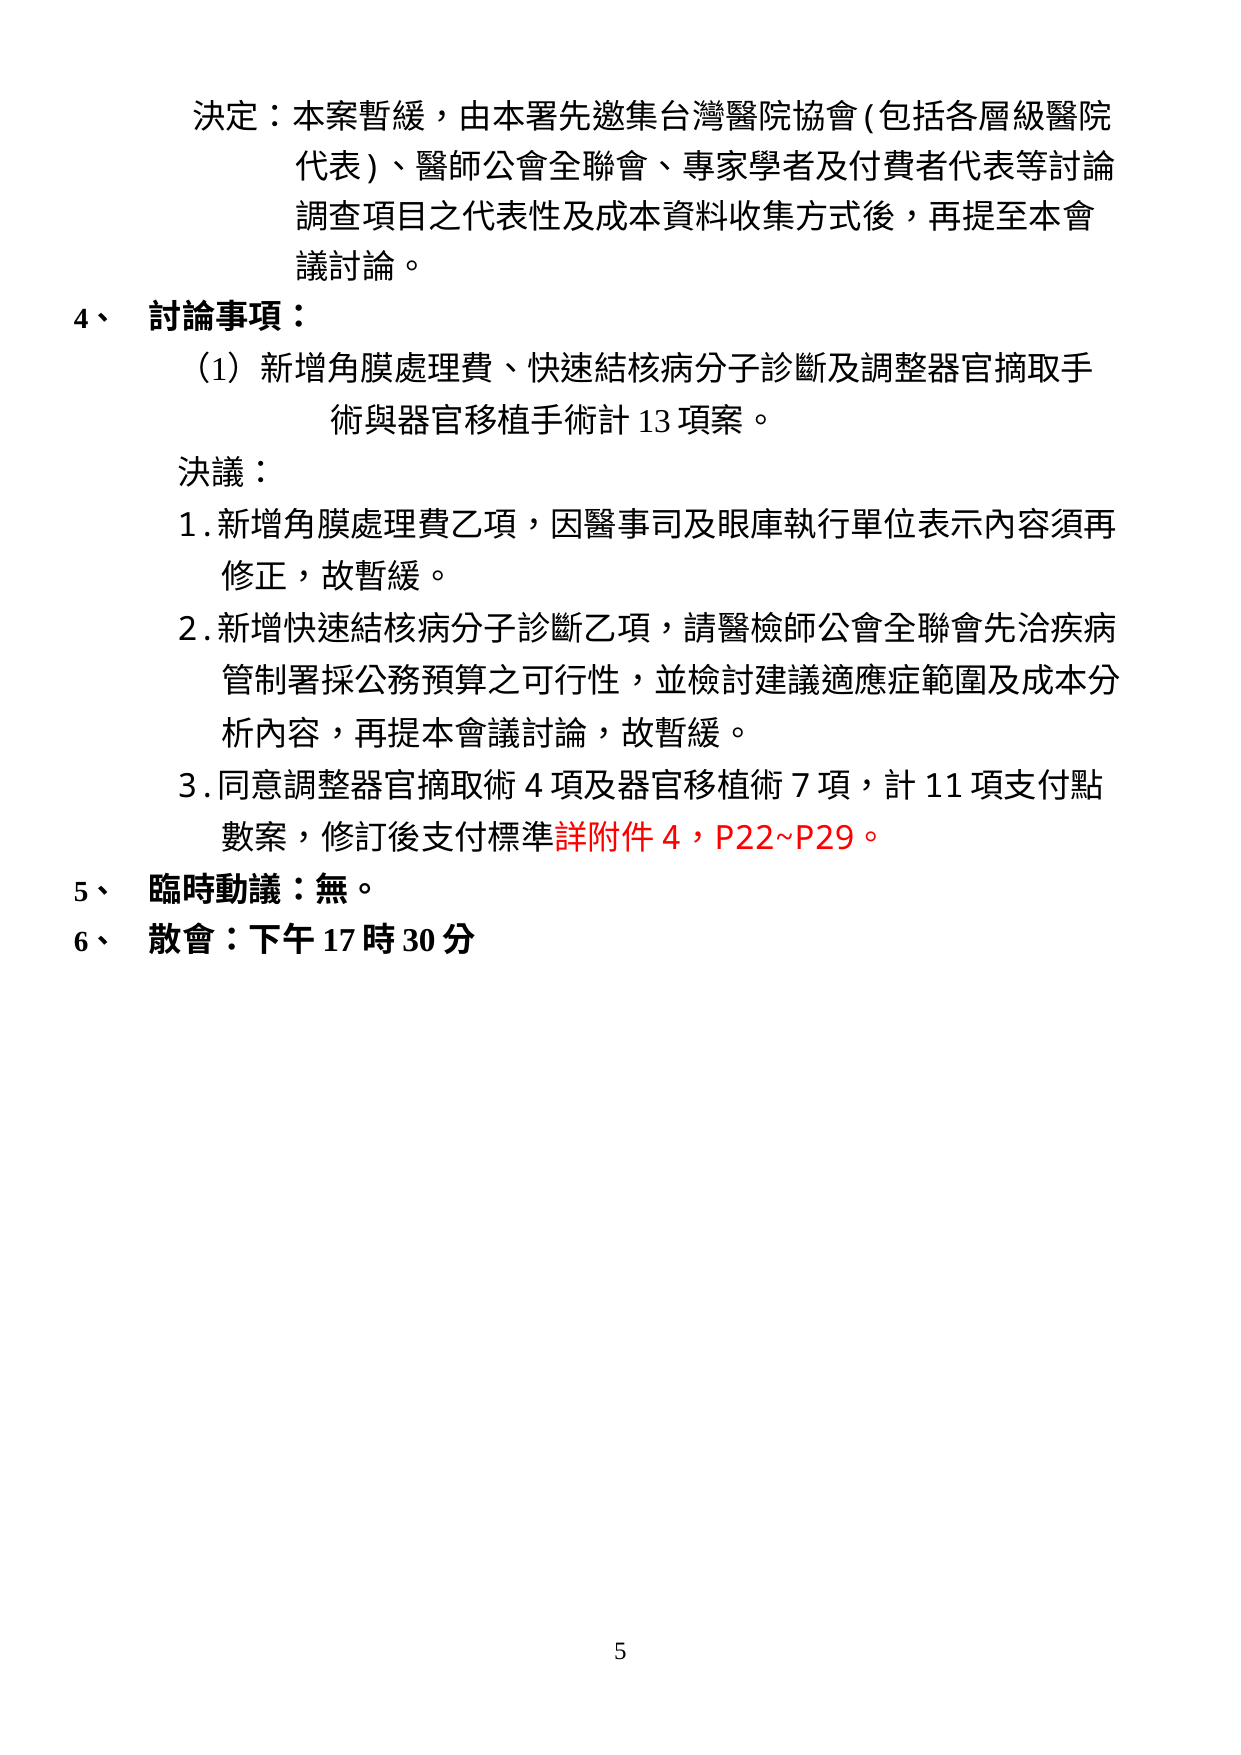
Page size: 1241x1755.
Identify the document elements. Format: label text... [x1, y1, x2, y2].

text 決定：本案暫緩，由本署先邀集台灣醫院協會(包括各層級醫院代表)、醫師公會全聯會、專家學者及付費者代表等討論調查項目之代表性及成本資料收集方式後，再提至本會議討論。 [192, 89, 1122, 289]
text 1.新增角膜處理費乙項，因醫事司及眼庫執行單位表示內容須再修正，故暫緩。 [177, 495, 1122, 599]
text 3.同意調整器官摘取術4項及器官移植術7項，計11項支付點數案，修訂後支付標準詳附件4，P22~P29。 [177, 755, 1122, 859]
text 2.新增快速結核病分子診斷乙項，請醫檢師公會全聯會先洽疾病管制署採公務預算之可行性，並檢討建議適應症範圍及成本分析內容，再提本會議討論，故暫緩。 [177, 599, 1122, 755]
text 決議： [177, 443, 1122, 495]
list 討論事項： [74, 289, 1122, 339]
list 新增角膜處理費、快速結核病分子診斷及調整器官摘取手術與器官移植手術計13項案。 [177, 339, 1122, 443]
list 散會：下午17時30分 [74, 912, 1122, 962]
list 臨時動議：無。 [74, 859, 1122, 912]
